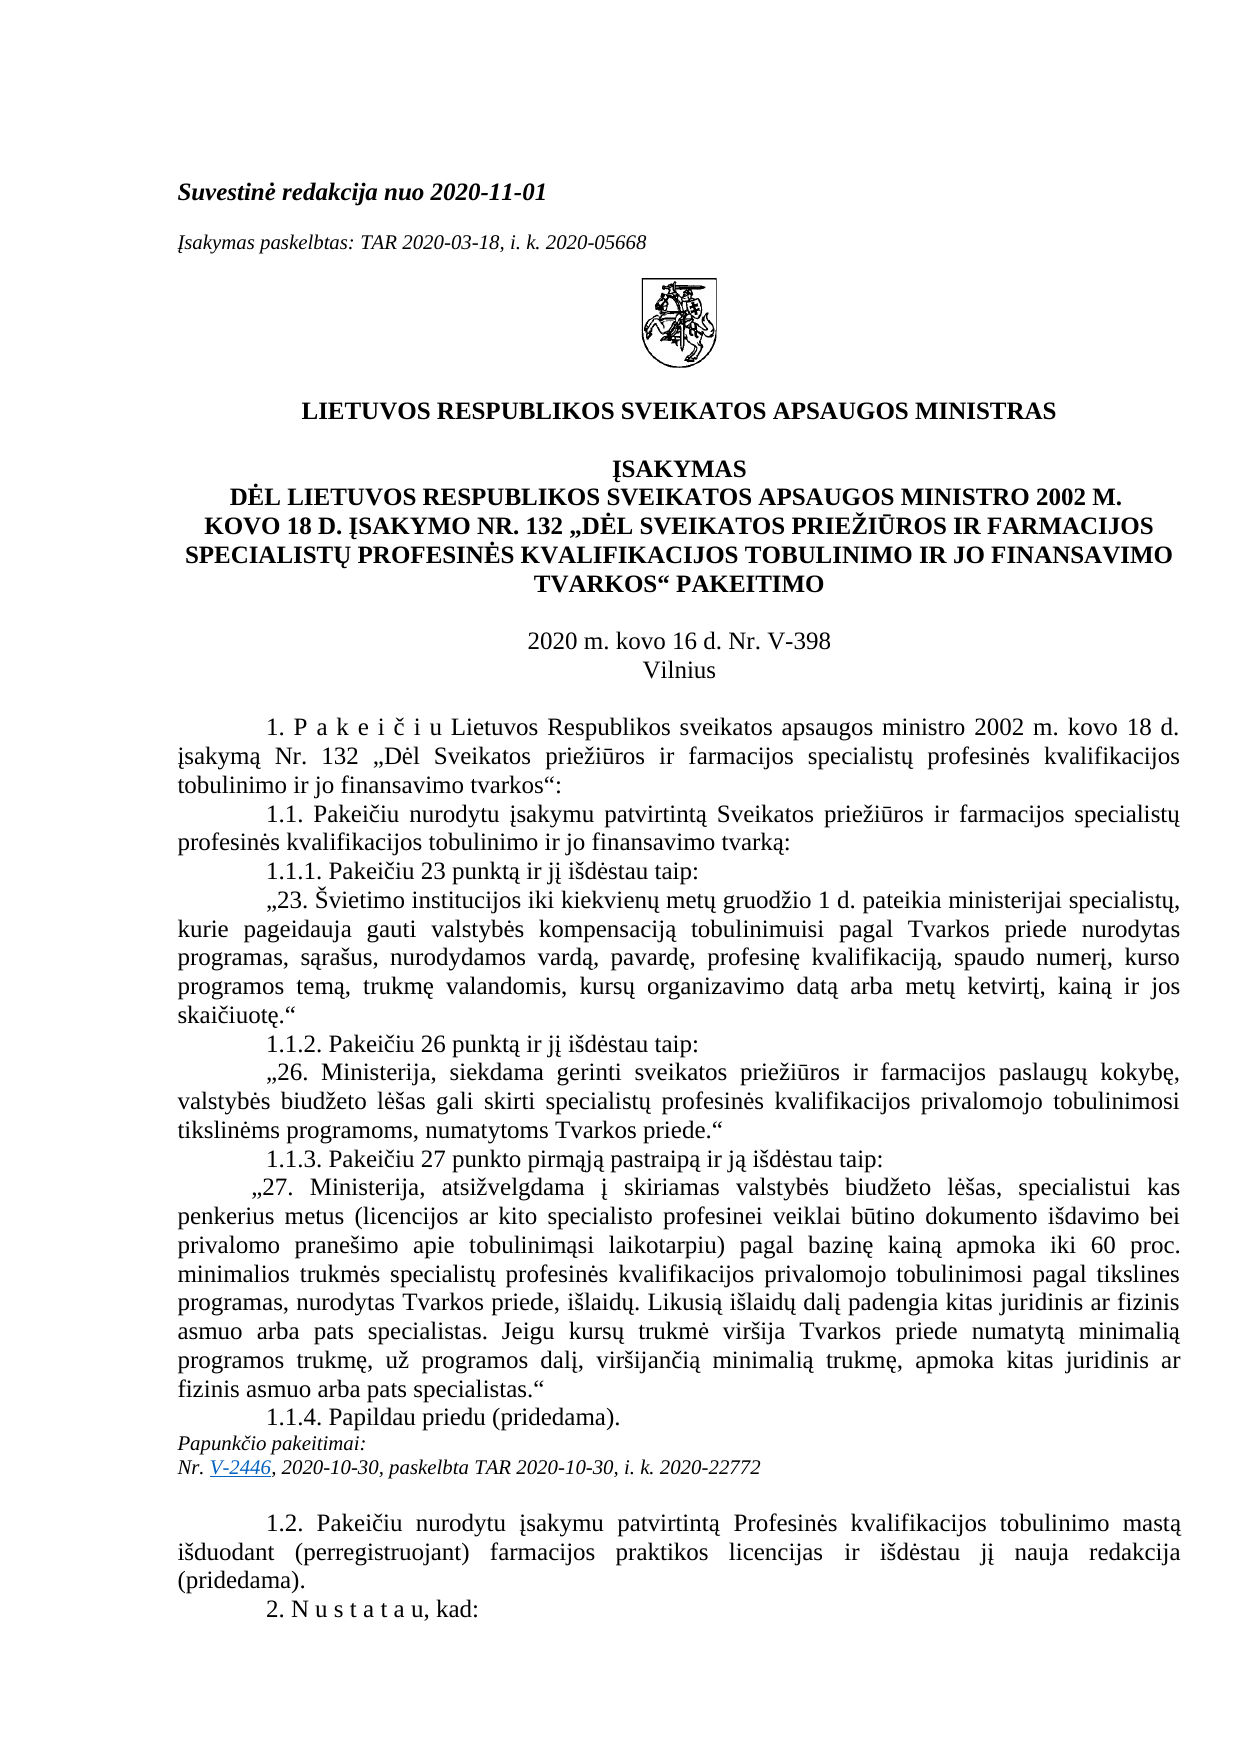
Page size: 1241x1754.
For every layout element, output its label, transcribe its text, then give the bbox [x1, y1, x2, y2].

text Nr. V-2446, 2020-10-30, paskelbta TAR 2020-10-30, i. k. 2020-22772 [177, 1455, 1181, 1479]
text Vilnius [177, 655, 1181, 684]
text DĖL LIETUVOS RESPUBLIKOS SVEIKATOS APSAUGOS MINISTRO 2002 M. [177, 482, 1181, 511]
text LIETUVOS RESPUBLIKOS SVEIKATOS APSAUGOS MINISTRAS [177, 396, 1181, 425]
text Suvestinė redakcija nuo 2020-11-01 [177, 177, 1181, 206]
text 2020 m. kovo 16 d. Nr. V-398 [177, 626, 1181, 655]
text KOVO 18 D. ĮSAKYMO NR. 132 „DĖL SVEIKATOS PRIEŽIŪROS IR FARMACIJOS SPECIALISTŲ PROFESINĖS KVALIFIKACIJOS TOBULINIMO IR JO FINANSAVIMO TVARKOS“ PAKEITIMO [177, 511, 1181, 597]
text 1.2. Pakeičiu nurodytu įsakymu patvirtintą Profesinės kvalifikacijos tobulinimo mastą išduodant (perregistruojant) farmacijos praktikos licencijas ir išdėstau jį nauja redakcija (pridedama). [177, 1508, 1181, 1594]
text 2. N u s t a t a u, kad: [177, 1594, 1181, 1623]
text 1.1.4. Papildau priedu (pridedama). [177, 1402, 1181, 1431]
text „26. Ministerija, siekdama gerinti sveikatos priežiūros ir farmacijos paslaugų kokybę, valstybės biudžeto lėšas gali skirti specialistų profesinės kvalifikacijos privalomojo tobulinimosi tikslinėms programoms, numatytoms Tvarkos priede.“ [177, 1057, 1181, 1144]
text „23. Švietimo institucijos iki kiekvienų metų gruodžio 1 d. pateikia ministerijai specialistų, kurie pageidauja gauti valstybės kompensaciją tobulinimuisi pagal Tvarkos priede nurodytas programas, sąrašus, nurodydamos vardą, pavardę, profesinę kvalifikaciją, spaudo numerį, kurso programos temą, trukmę valandomis, kursų organizavimo datą arba metų ketvirtį, kainą ir jos skaičiuotę.“ [177, 885, 1181, 1029]
text „27. Ministerija, atsižvelgdama į skiriamas valstybės biudžeto lėšas, specialistui kas penkerius metus (licencijos ar kito specialisto profesinei veiklai būtino dokumento išdavimo bei privalomo pranešimo apie tobulinimąsi laikotarpiu) pagal bazinę kainą apmoka iki 60 proc. minimalios trukmės specialistų profesinės kvalifikacijos privalomojo tobulinimosi pagal tikslines programas, nurodytas Tvarkos priede, išlaidų. Likusią išlaidų dalį padengia kitas juridinis ar fizinis asmuo arba pats specialistas. Jeigu kursų trukmė viršija Tvarkos priede numatytą minimalią programos trukmę, už programos dalį, viršijančią minimalią trukmę, apmoka kitas juridinis ar fizinis asmuo arba pats specialistas.“ [177, 1172, 1181, 1402]
text 1.1. Pakeičiu nurodytu įsakymu patvirtintą Sveikatos priežiūros ir farmacijos specialistų profesinės kvalifikacijos tobulinimo ir jo finansavimo tvarką: [177, 799, 1181, 856]
text 1.1.3. Pakeičiu 27 punkto pirmąją pastraipą ir ją išdėstau taip: [177, 1144, 1181, 1172]
text Papunkčio pakeitimai: [177, 1431, 1181, 1455]
text ĮSAKYMAS [177, 454, 1181, 482]
text Įsakymas paskelbtas: TAR 2020-03-18, i. k. 2020-05668 [177, 230, 1181, 254]
text 1. P a k e i č i u Lietuvos Respublikos sveikatos apsaugos ministro 2002 m. kovo 18 d. įsakymą Nr. 132 „Dėl Sveikatos priežiūros ir farmacijos specialistų profesinės kvalifikacijos tobulinimo ir jo finansavimo tvarkos“: [177, 712, 1181, 799]
text 1.1.1. Pakeičiu 23 punktą ir jį išdėstau taip: [177, 856, 1181, 885]
text 1.1.2. Pakeičiu 26 punktą ir jį išdėstau taip: [177, 1029, 1181, 1057]
